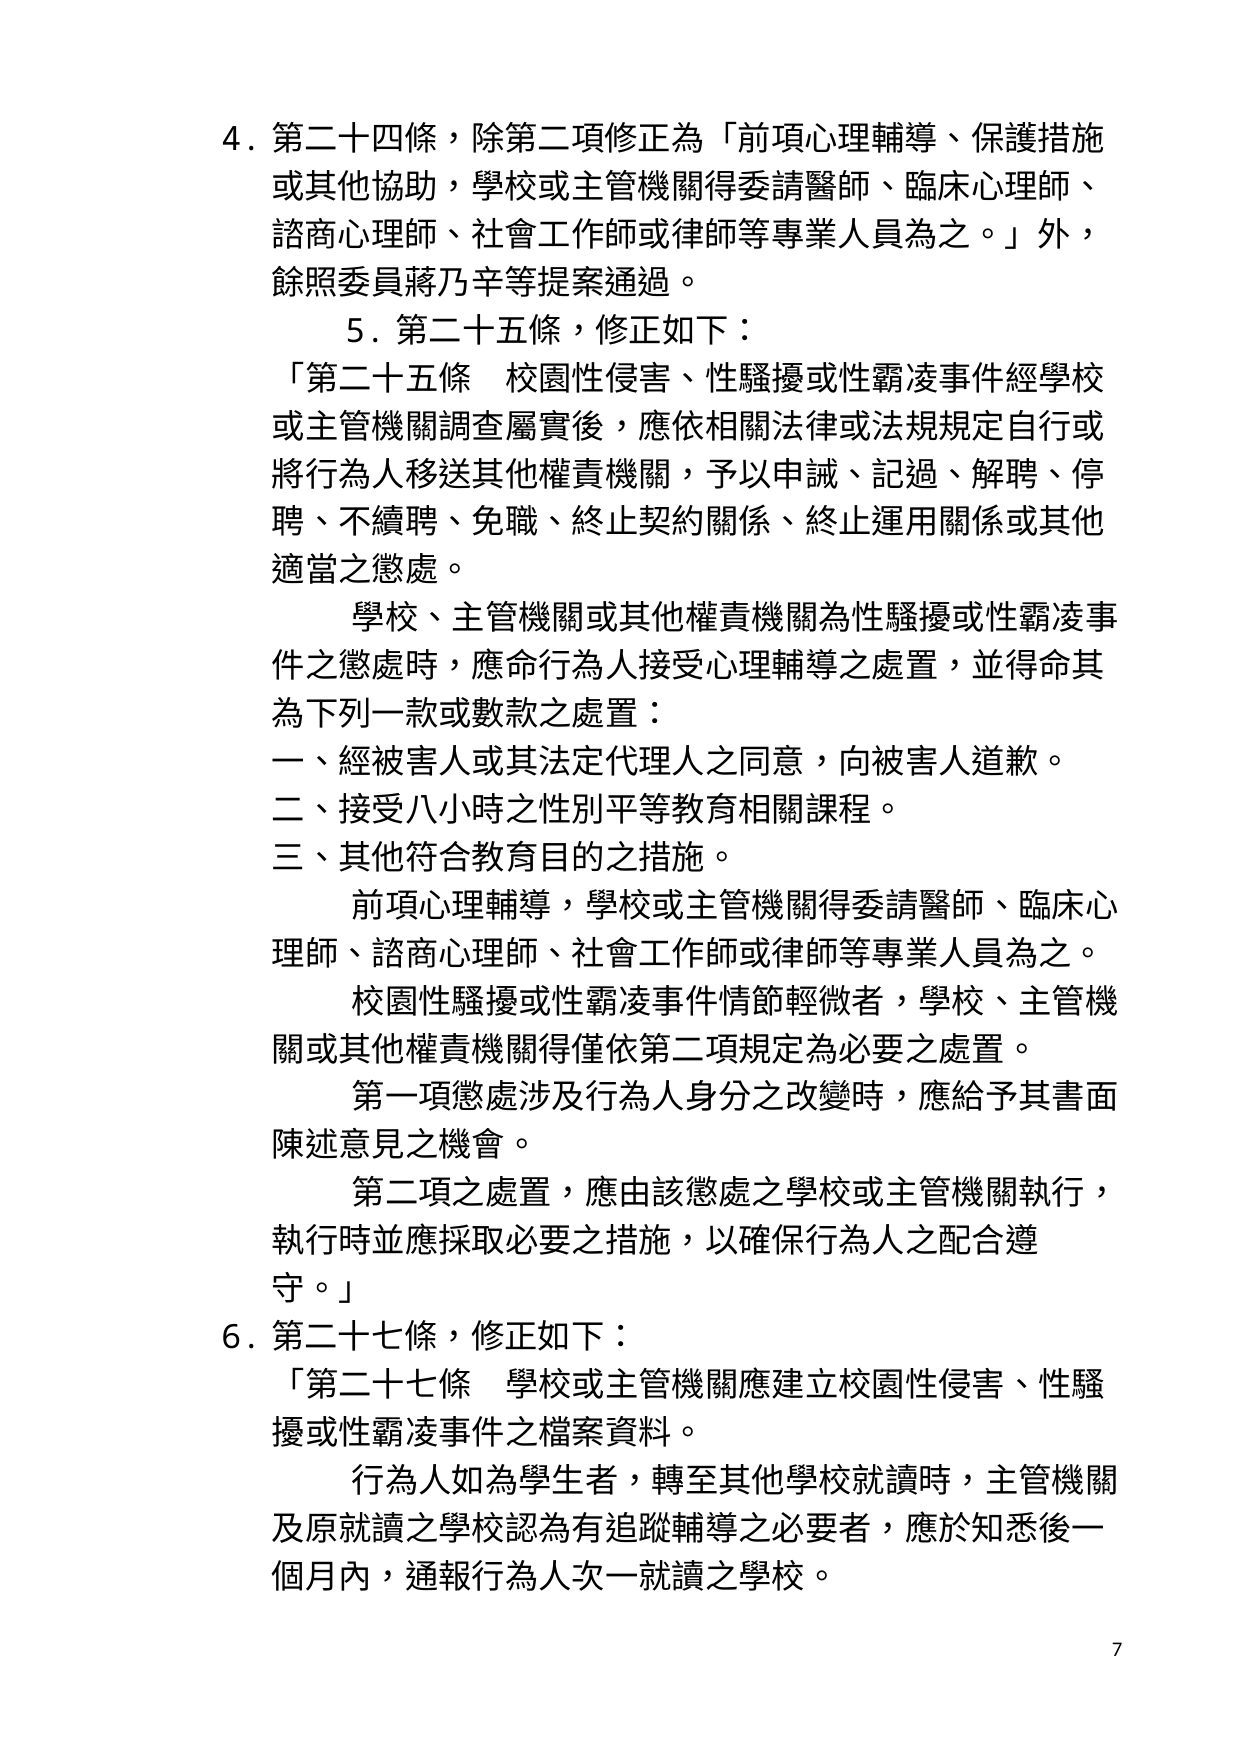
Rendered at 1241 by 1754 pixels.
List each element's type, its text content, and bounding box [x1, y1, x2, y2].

text 「第二十七條 學校或主管機關應建立校園性侵害、性騷擾或性霸凌事件之檔案資料。 [271, 1358, 1122, 1454]
text 行為人如為學生者，轉至其他學校就讀時，主管機關及原就讀之學校認為有追蹤輔導之必要者，應於知悉後一個月內，通報行為人次一就讀之學校。 [271, 1454, 1122, 1598]
text 前項心理輔導，學校或主管機關得委請醫師、臨床心理師、諮商心理師、社會工作師或律師等專業人員為之。 [271, 879, 1122, 975]
text 學校、主管機關或其他權責機關為性騷擾或性霸凌事件之懲處時，應命行為人接受心理輔導之處置，並得命其為下列一款或數款之處置： [271, 591, 1122, 735]
text 二、接受八小時之性別平等教育相關課程。 [271, 783, 1122, 831]
text 一、經被害人或其法定代理人之同意，向被害人道歉。 [271, 735, 1122, 783]
list 第二十七條，修正如下： [221, 1310, 1122, 1358]
text 「第二十五條 校園性侵害、性騷擾或性霸凌事件經學校或主管機關調查屬實後，應依相關法律或法規規定自行或將行為人移送其他權責機關，予以申誡、記過、解聘、停聘、不續聘、免職、終止契約關係、終止運用關係或其他適當之懲處。 [271, 352, 1122, 591]
text 三、其他符合教育目的之措施。 [271, 831, 1122, 879]
list 第二十五條，修正如下： [345, 304, 1122, 352]
text 第一項懲處涉及行為人身分之改變時，應給予其書面陳述意見之機會。 [271, 1071, 1122, 1166]
text 校園性騷擾或性霸凌事件情節輕微者，學校、主管機關或其他權責機關得僅依第二項規定為必要之處置。 [271, 975, 1122, 1071]
text 第二項之處置，應由該懲處之學校或主管機關執行，執行時並應採取必要之措施，以確保行為人之配合遵守。」 [271, 1166, 1122, 1310]
list 第二十四條，除第二項修正為「前項心理輔導、保護措施或其他協助，學校或主管機關得委請醫師、臨床心理師、諮商心理師、社會工作師或律師等專業人員為之。」外，餘照委員蔣乃辛等提案通過。 [221, 112, 1122, 304]
